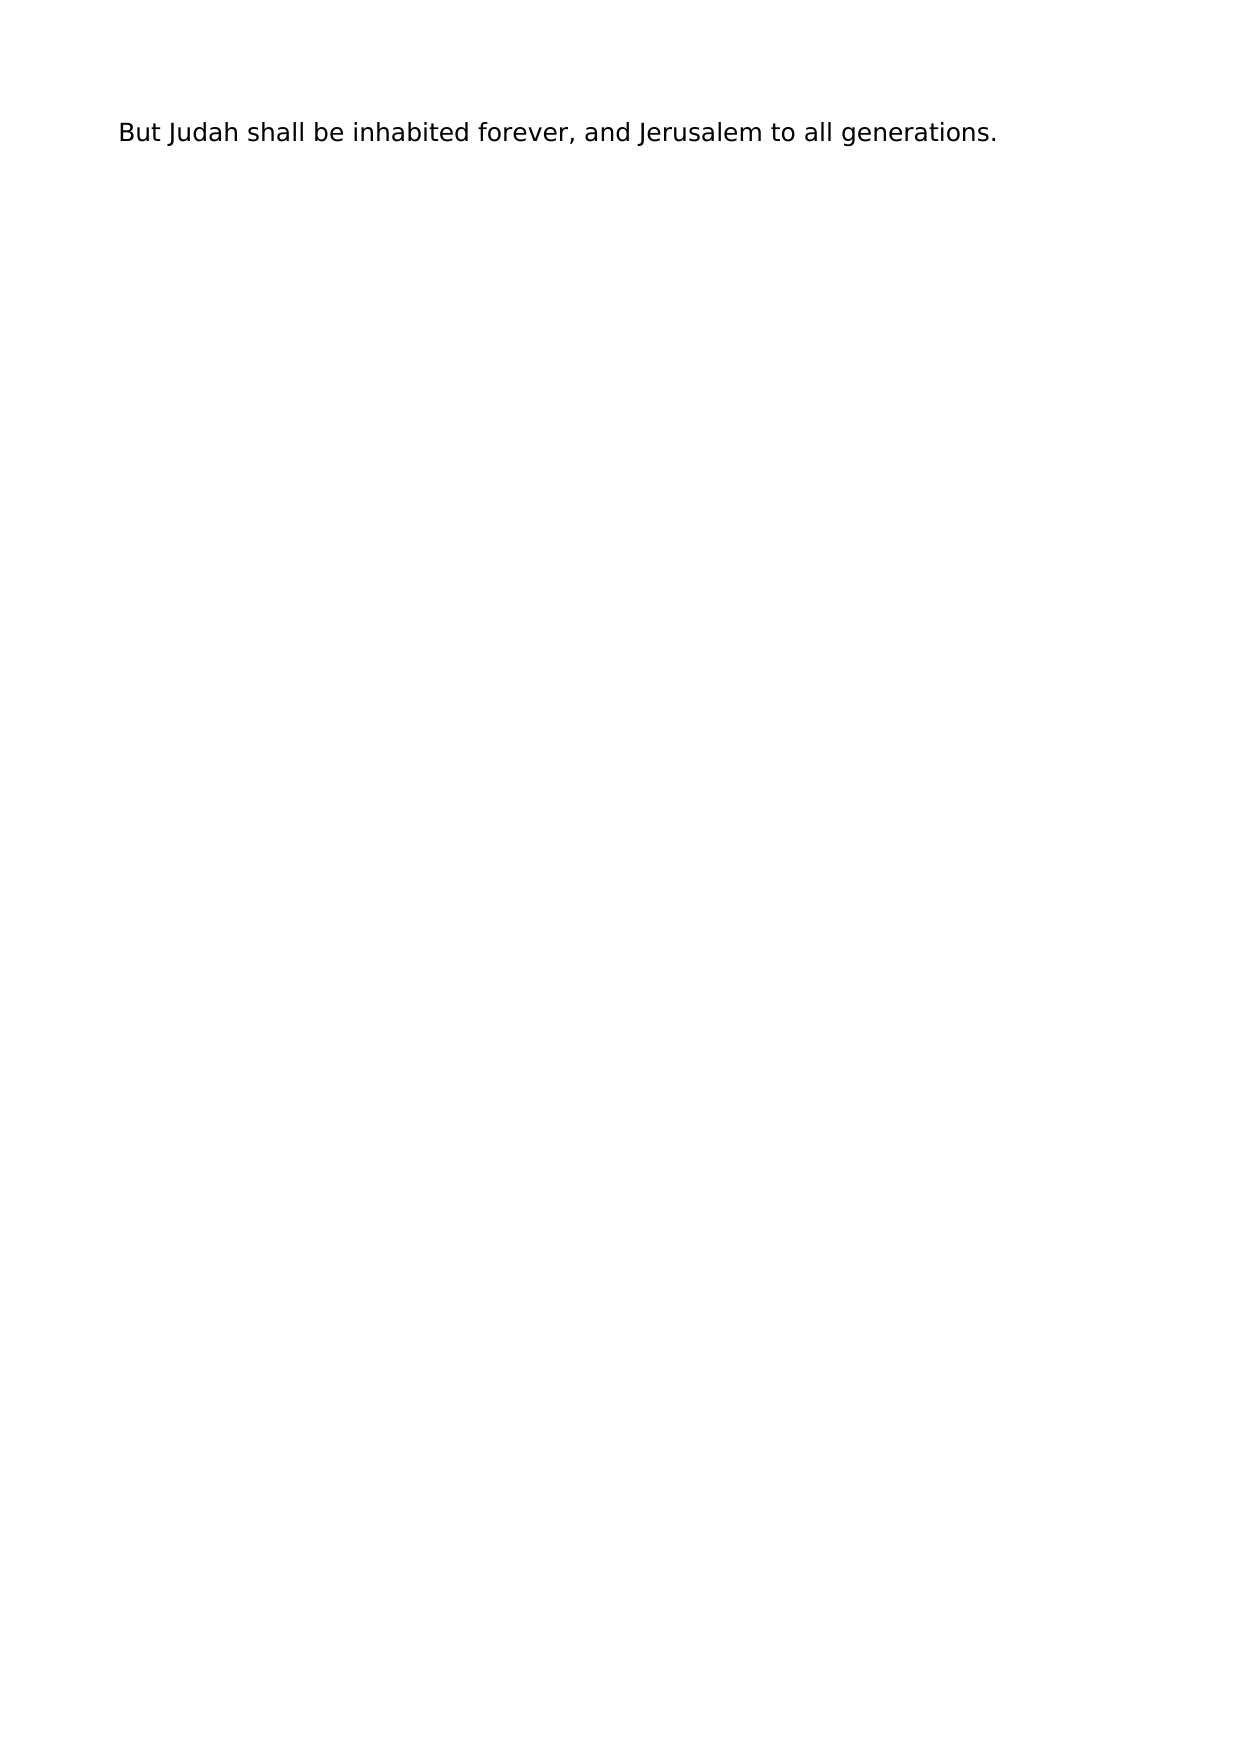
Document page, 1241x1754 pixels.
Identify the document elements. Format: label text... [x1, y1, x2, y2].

text But Judah shall be inhabited forever, and Jerusalem to all generations. [118, 118, 1122, 147]
